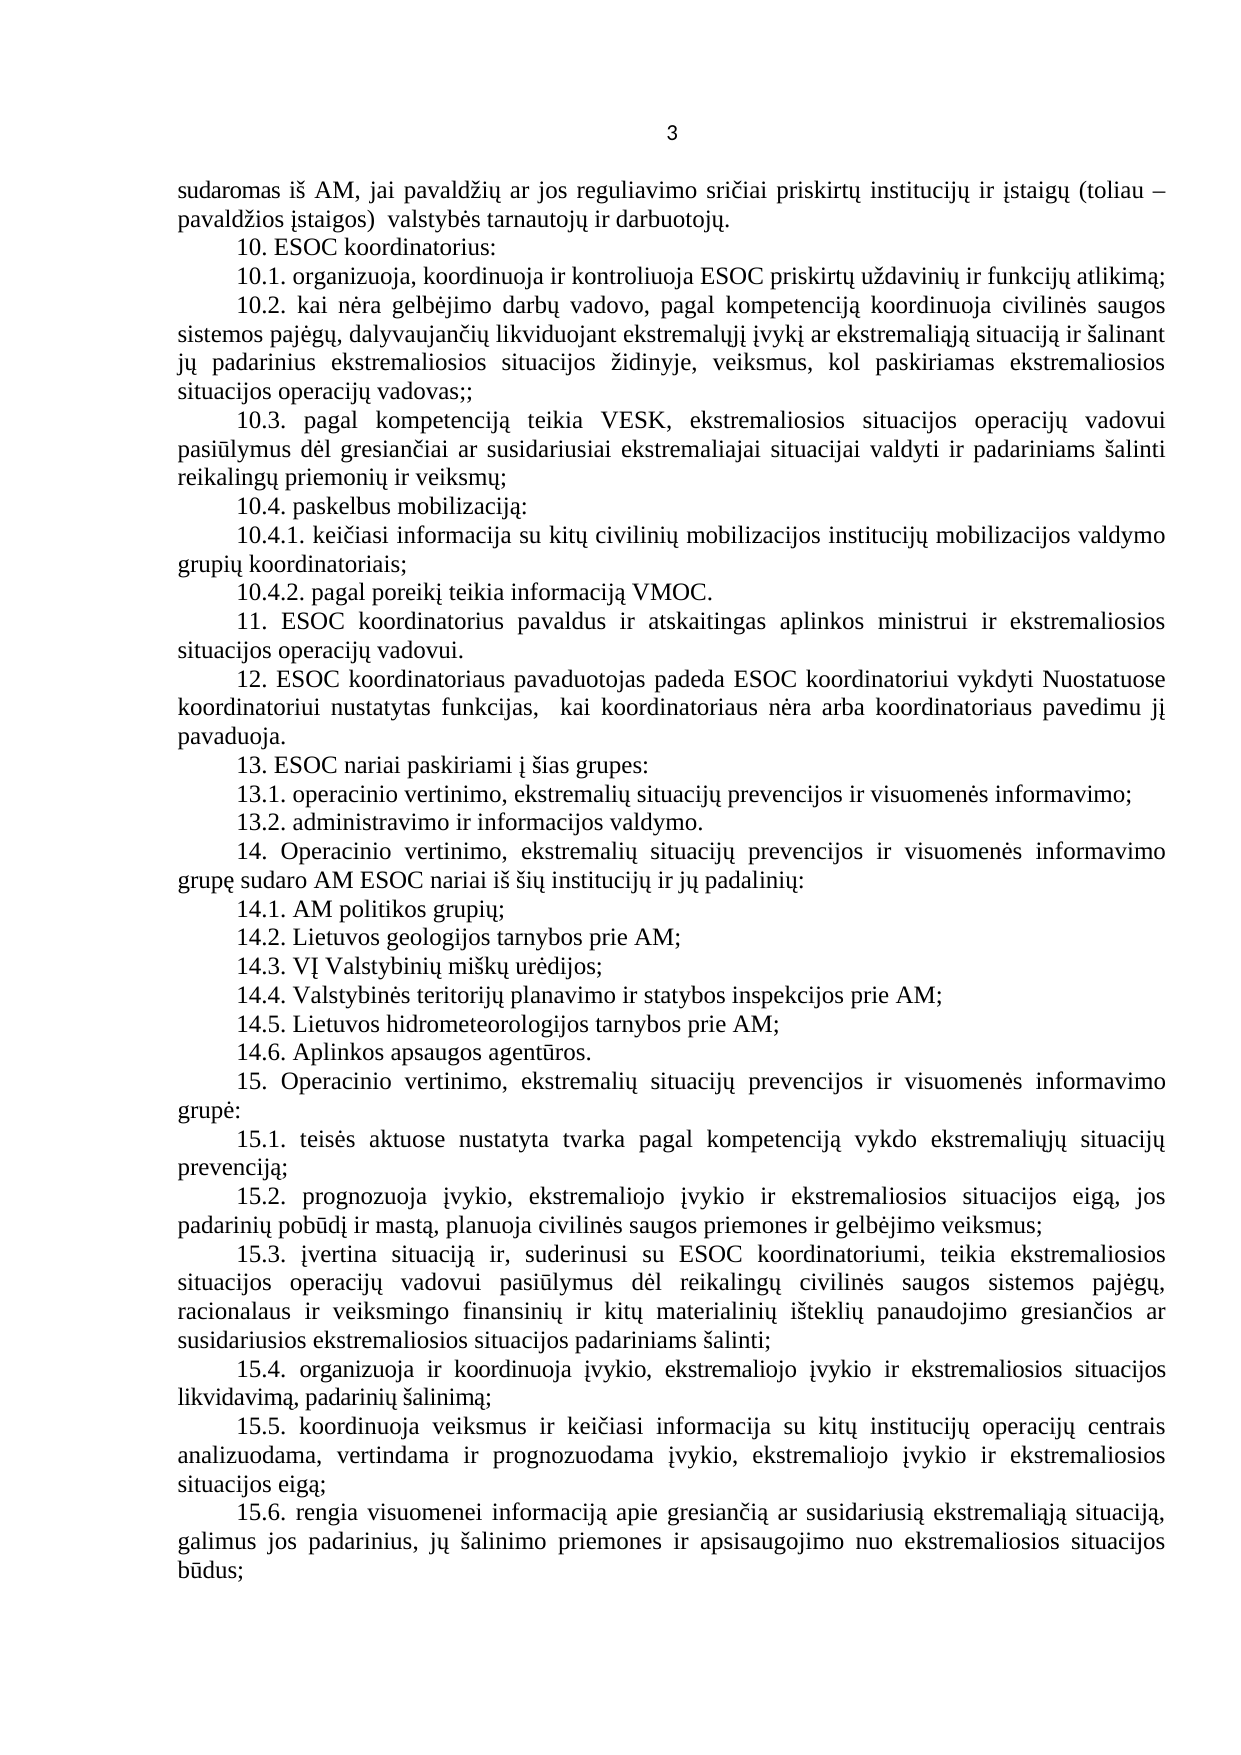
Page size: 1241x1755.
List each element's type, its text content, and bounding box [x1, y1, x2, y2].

text 10. ESOC koordinatorius: [177, 232, 1166, 261]
text 15.5. koordinuoja veiksmus ir keičiasi informacija su kitų institucijų operacijų centrais analizuodama, vertindama ir prognozuodama įvykio, ekstremaliojo įvykio ir ekstremaliosios situacijos eigą; [177, 1411, 1166, 1497]
text 10.4.2. pagal poreikį teikia informaciją VMOC. [177, 577, 1166, 606]
text 10.3. pagal kompetenciją teikia VESK, ekstremaliosios situacijos operacijų vadovui pasiūlymus dėl gresiančiai ar susidariusiai ekstremaliajai situacijai valdyti ir padariniams šalinti reikalingų priemonių ir veiksmų; [177, 405, 1166, 491]
text 14.2. Lietuvos geologijos tarnybos prie AM; [177, 922, 1166, 951]
text 15. Operacinio vertinimo, ekstremalių situacijų prevencijos ir visuomenės informavimo grupė: [177, 1066, 1166, 1124]
text 14.5. Lietuvos hidrometeorologijos tarnybos prie AM; [177, 1009, 1166, 1037]
text 12. ESOC koordinatoriaus pavaduotojas padeda ESOC koordinatoriui vykdyti Nuostatuose koordinatoriui nustatytas funkcijas, kai koordinatoriaus nėra arba koordinatoriaus pavedimu jį pavaduoja. [177, 664, 1166, 750]
text 15.6. rengia visuomenei informaciją apie gresiančią ar susidariusią ekstremaliąją situaciją, galimus jos padarinius, jų šalinimo priemones ir apsisaugojimo nuo ekstremaliosios situacijos būdus; [177, 1497, 1166, 1584]
text 15.1. teisės aktuose nustatyta tvarka pagal kompetenciją vykdo ekstremaliųjų situacijų prevenciją; [177, 1124, 1166, 1181]
text 15.4. organizuoja ir koordinuoja įvykio, ekstremaliojo įvykio ir ekstremaliosios situacijos likvidavimą, padarinių šalinimą; [177, 1354, 1166, 1411]
text 14.1. AM politikos grupių; [177, 894, 1166, 922]
text 14.6. Aplinkos apsaugos agentūros. [177, 1037, 1166, 1066]
text 11. ESOC koordinatorius pavaldus ir atskaitingas aplinkos ministrui ir ekstremaliosios situacijos operacijų vadovui. [177, 606, 1166, 664]
text 14. Operacinio vertinimo, ekstremalių situacijų prevencijos ir visuomenės informavimo grupę sudaro AM ESOC nariai iš šių institucijų ir jų padalinių: [177, 836, 1166, 894]
text 13.2. administravimo ir informacijos valdymo. [177, 807, 1166, 836]
text 10.1. organizuoja, koordinuoja ir kontroliuoja ESOC priskirtų uždavinių ir funkcijų atlikimą; [177, 261, 1166, 290]
text 10.4. paskelbus mobilizaciją: [177, 491, 1166, 520]
text 13. ESOC nariai paskiriami į šias grupes: [177, 750, 1166, 779]
text 10.4.1. keičiasi informacija su kitų civilinių mobilizacijos institucijų mobilizacijos valdymo grupių koordinatoriais; [177, 520, 1166, 577]
text 15.3. įvertina situaciją ir, suderinusi su ESOC koordinatoriumi, teikia ekstremaliosios situacijos operacijų vadovui pasiūlymus dėl reikalingų civilinės saugos sistemos pajėgų, racionalaus ir veiksmingo finansinių ir kitų materialinių išteklių panaudojimo gresiančios ar susidariusios ekstremaliosios situacijos padariniams šalinti; [177, 1239, 1166, 1354]
text sudaromas iš AM, jai pavaldžių ar jos reguliavimo sričiai priskirtų institucijų ir įstaigų (toliau – pavaldžios įstaigos) valstybės tarnautojų ir darbuotojų. [177, 175, 1166, 232]
text 15.2. prognozuoja įvykio, ekstremaliojo įvykio ir ekstremaliosios situacijos eigą, jos padarinių pobūdį ir mastą, planuoja civilinės saugos priemones ir gelbėjimo veiksmus; [177, 1181, 1166, 1239]
text 14.3. VĮ Valstybinių miškų urėdijos; [177, 951, 1166, 980]
text 13.1. operacinio vertinimo, ekstremalių situacijų prevencijos ir visuomenės informavimo; [177, 779, 1166, 807]
text 14.4. Valstybinės teritorijų planavimo ir statybos inspekcijos prie AM; [177, 980, 1166, 1009]
text 10.2. kai nėra gelbėjimo darbų vadovo, pagal kompetenciją koordinuoja civilinės saugos sistemos pajėgų, dalyvaujančių likviduojant ekstremalųjį įvykį ar ekstremaliąją situaciją ir šalinant jų padarinius ekstremaliosios situacijos židinyje, veiksmus, kol paskiriamas ekstremaliosios situacijos operacijų vadovas;; [177, 290, 1166, 405]
